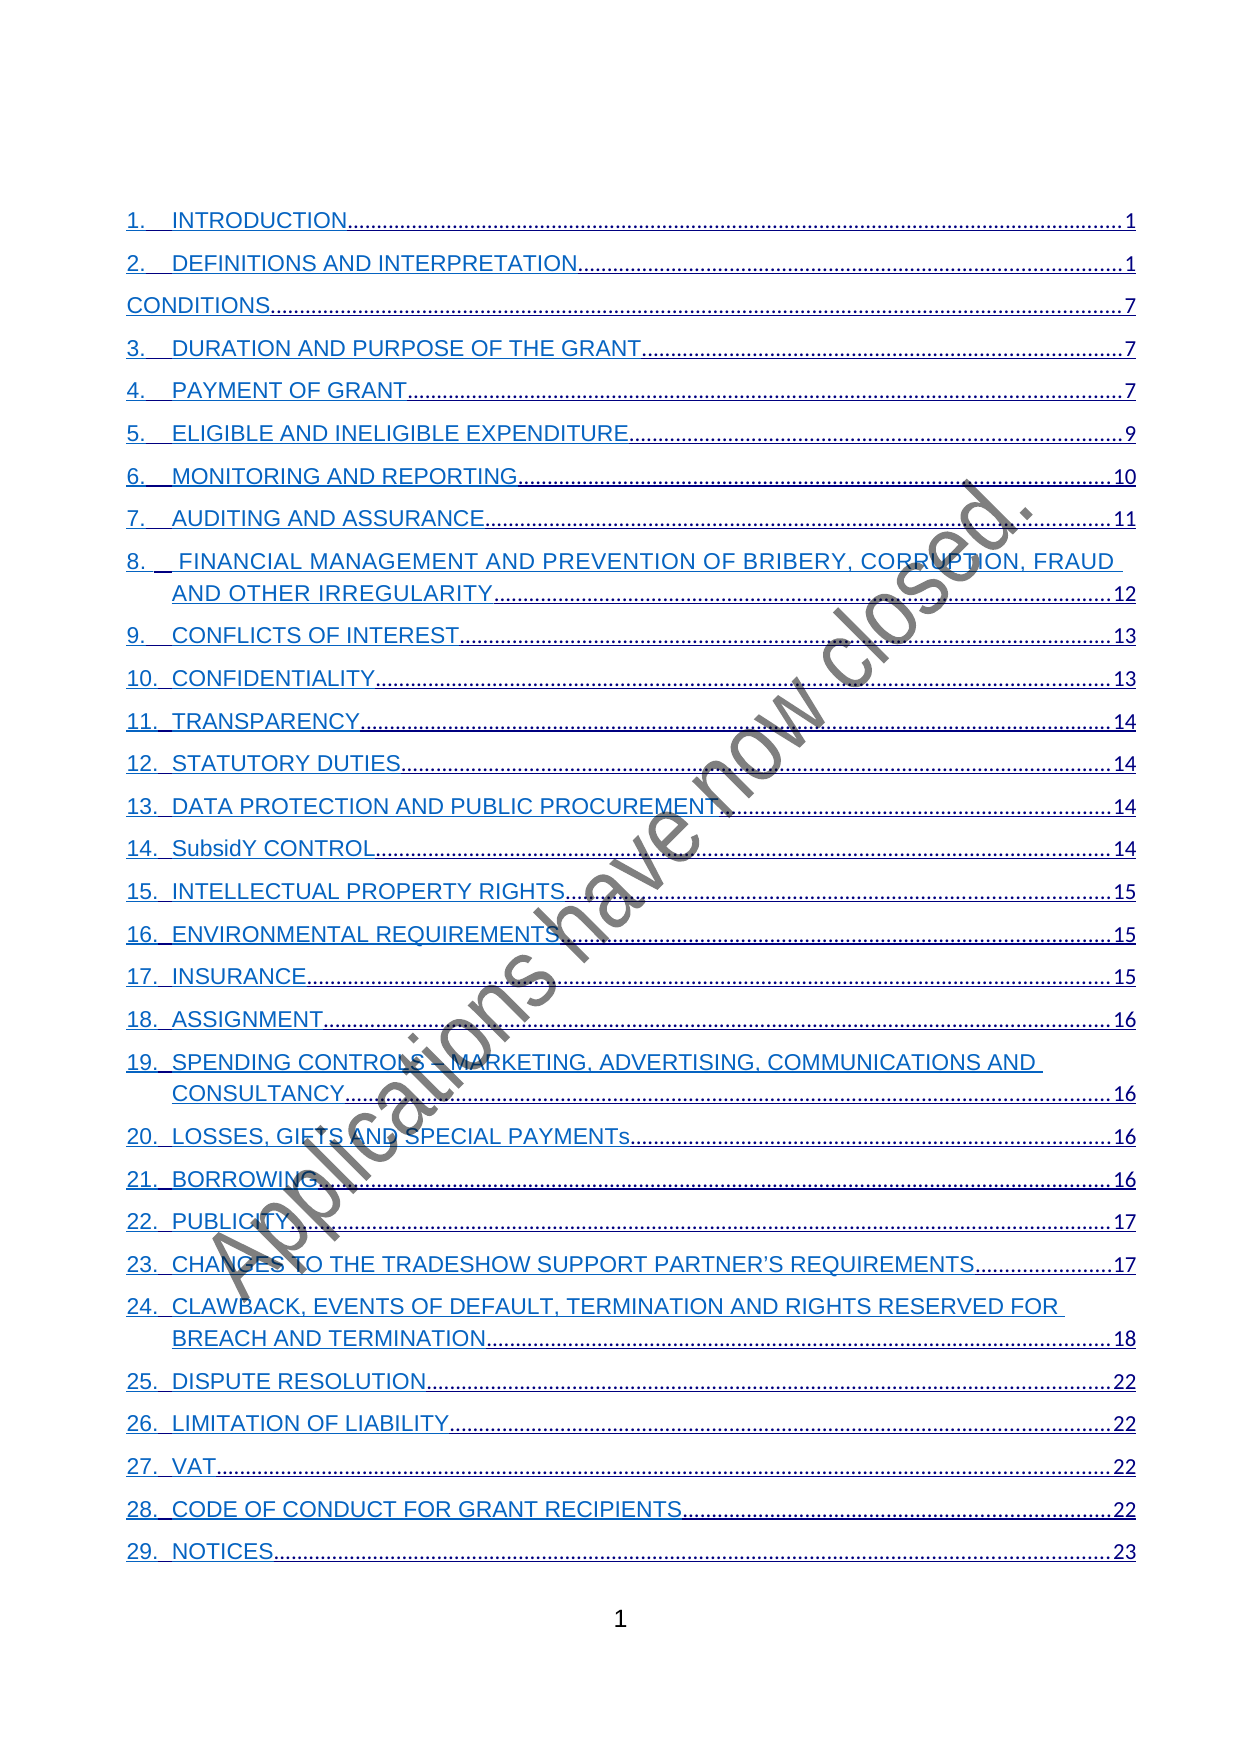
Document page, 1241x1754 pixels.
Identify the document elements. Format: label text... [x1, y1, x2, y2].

text 1. INTRODUCTION 1 [126, 206, 1137, 234]
text 23. CHANGES TO THE TRADESHOW SUPPORT PARTNER’S REQUIREMENTS 17 [247, 1250, 300, 1274]
text 21. BORROWING 16 [126, 1165, 346, 1188]
text 14. SubsidY CONTROL 14 [652, 834, 1137, 863]
text 18. ASSIGNMENT 16 [126, 1005, 490, 1029]
text 17. INSURANCE 15 [126, 962, 511, 986]
text 15. INTELLECTUAL PROPERTY RIGHTS 15 [126, 877, 593, 901]
text 22. PUBLICITY 17 [126, 1207, 263, 1231]
text 13. DATA PROTECTION AND PUBLIC PROCUREMENT 14 [126, 792, 726, 816]
text 8. FINANCIAL MANAGEMENT AND PREVENTION OF BRIBERY, CORRUPTION, FRAUD AND OTHER IRREGULARITY 12 [904, 547, 1137, 607]
text 7. AUDITING AND ASSURANCE 11 [969, 507, 1001, 528]
text 12. STATUTORY DUTIES 14 [773, 749, 1137, 777]
text 25. DISPUTE RESOLUTION 22 [126, 1367, 1137, 1395]
text 10. CONFIDENTIALITY 13 [126, 664, 852, 688]
text 14. SubsidY CONTROL 14 [667, 834, 695, 854]
text 6. MONITORING AND REPORTING 10 [126, 462, 1137, 490]
text 12. STATUTORY DUTIES 14 [739, 749, 773, 772]
text 10. CONFIDENTIALITY 13 [806, 664, 1137, 692]
text 23. CHANGES TO THE TRADESHOW SUPPORT PARTNER’S REQUIREMENTS 17 [243, 1250, 1137, 1278]
text 8. FINANCIAL MANAGEMENT AND PREVENTION OF BRIBERY, CORRUPTION, FRAUD AND OTHER IRREGULARITY 12 [126, 572, 941, 607]
text 22. PUBLICITY 17 [323, 1207, 1137, 1235]
text 8. FINANCIAL MANAGEMENT AND PREVENTION OF BRIBERY, CORRUPTION, FRAUD AND OTHER IRREGULARITY 12 [126, 547, 939, 571]
text 16. ENVIRONMENTAL REQUIREMENTS 15 [126, 920, 562, 943]
text 18. ASSIGNMENT 16 [483, 1005, 1137, 1033]
text 17. INSURANCE 15 [512, 962, 1137, 990]
text 23. CHANGES TO THE TRADESHOW SUPPORT PARTNER’S REQUIREMENTS 17 [126, 1250, 229, 1274]
text 15. INTELLECTUAL PROPERTY RIGHTS 15 [613, 877, 1137, 905]
text CONDITIONS 7 [126, 291, 1137, 319]
text 22. PUBLICITY 17 [268, 1211, 297, 1231]
text 16. ENVIRONMENTAL REQUIREMENTS 15 [578, 920, 1137, 948]
text 20. LOSSES, GIFTS AND SPECIAL PAYMENTs 16 [356, 1122, 1137, 1150]
text 11. TRANSPARENCY 14 [126, 707, 790, 730]
text 14. SubsidY CONTROL 14 [126, 834, 641, 858]
text 11. TRANSPARENCY 14 [784, 707, 1137, 735]
text 7. AUDITING AND ASSURANCE 11 [126, 504, 966, 528]
text 14. SubsidY CONTROL 14 [126, 859, 613, 863]
text 29. NOTICES 23 [126, 1537, 1137, 1565]
text 22. PUBLICITY 17 [288, 1207, 323, 1231]
text 14. SubsidY CONTROL 14 [639, 834, 667, 858]
text 4. PAYMENT OF GRANT 7 [126, 377, 1137, 405]
text 24. CLAWBACK, EVENTS OF DEFAULT, TERMINATION AND RIGHTS RESERVED FOR BREACH AND TERMINATION 18 [126, 1292, 1137, 1352]
text 12. STATUTORY DUTIES 14 [126, 749, 745, 773]
text 9. CONFLICTS OF INTEREST 13 [878, 622, 1137, 649]
text 5. ELIGIBLE AND INELIGIBLE EXPENDITURE 9 [126, 419, 1137, 447]
text 20. LOSSES, GIFTS AND SPECIAL PAYMENTs 16 [126, 1122, 354, 1146]
text 9. CONFLICTS OF INTEREST 13 [854, 622, 894, 645]
text 16. ENVIRONMENTAL REQUIREMENTS 15 [562, 920, 602, 943]
text 13. DATA PROTECTION AND PUBLIC PROCUREMENT 14 [682, 792, 1137, 820]
text 3. DURATION AND PURPOSE OF THE GRANT 7 [126, 334, 1137, 362]
text 2. DEFINITIONS AND INTERPRETATION 1 [126, 249, 1137, 277]
text 9. CONFLICTS OF INTEREST 13 [126, 622, 864, 645]
text 27. VAT 22 [126, 1452, 1137, 1480]
text 21. BORROWING 16 [336, 1165, 1137, 1193]
text 28. CODE OF CONDUCT FOR GRANT RECIPIENTS 22 [126, 1495, 1137, 1523]
text 19. SPENDING CONTROLS – MARKETING, ADVERTISING, COMMUNICATIONS AND CONSULTANCY 16 [126, 1048, 1137, 1107]
text 26. LIMITATION OF LIABILITY 22 [126, 1409, 1137, 1438]
text 7. AUDITING AND ASSURANCE 11 [994, 504, 1137, 532]
